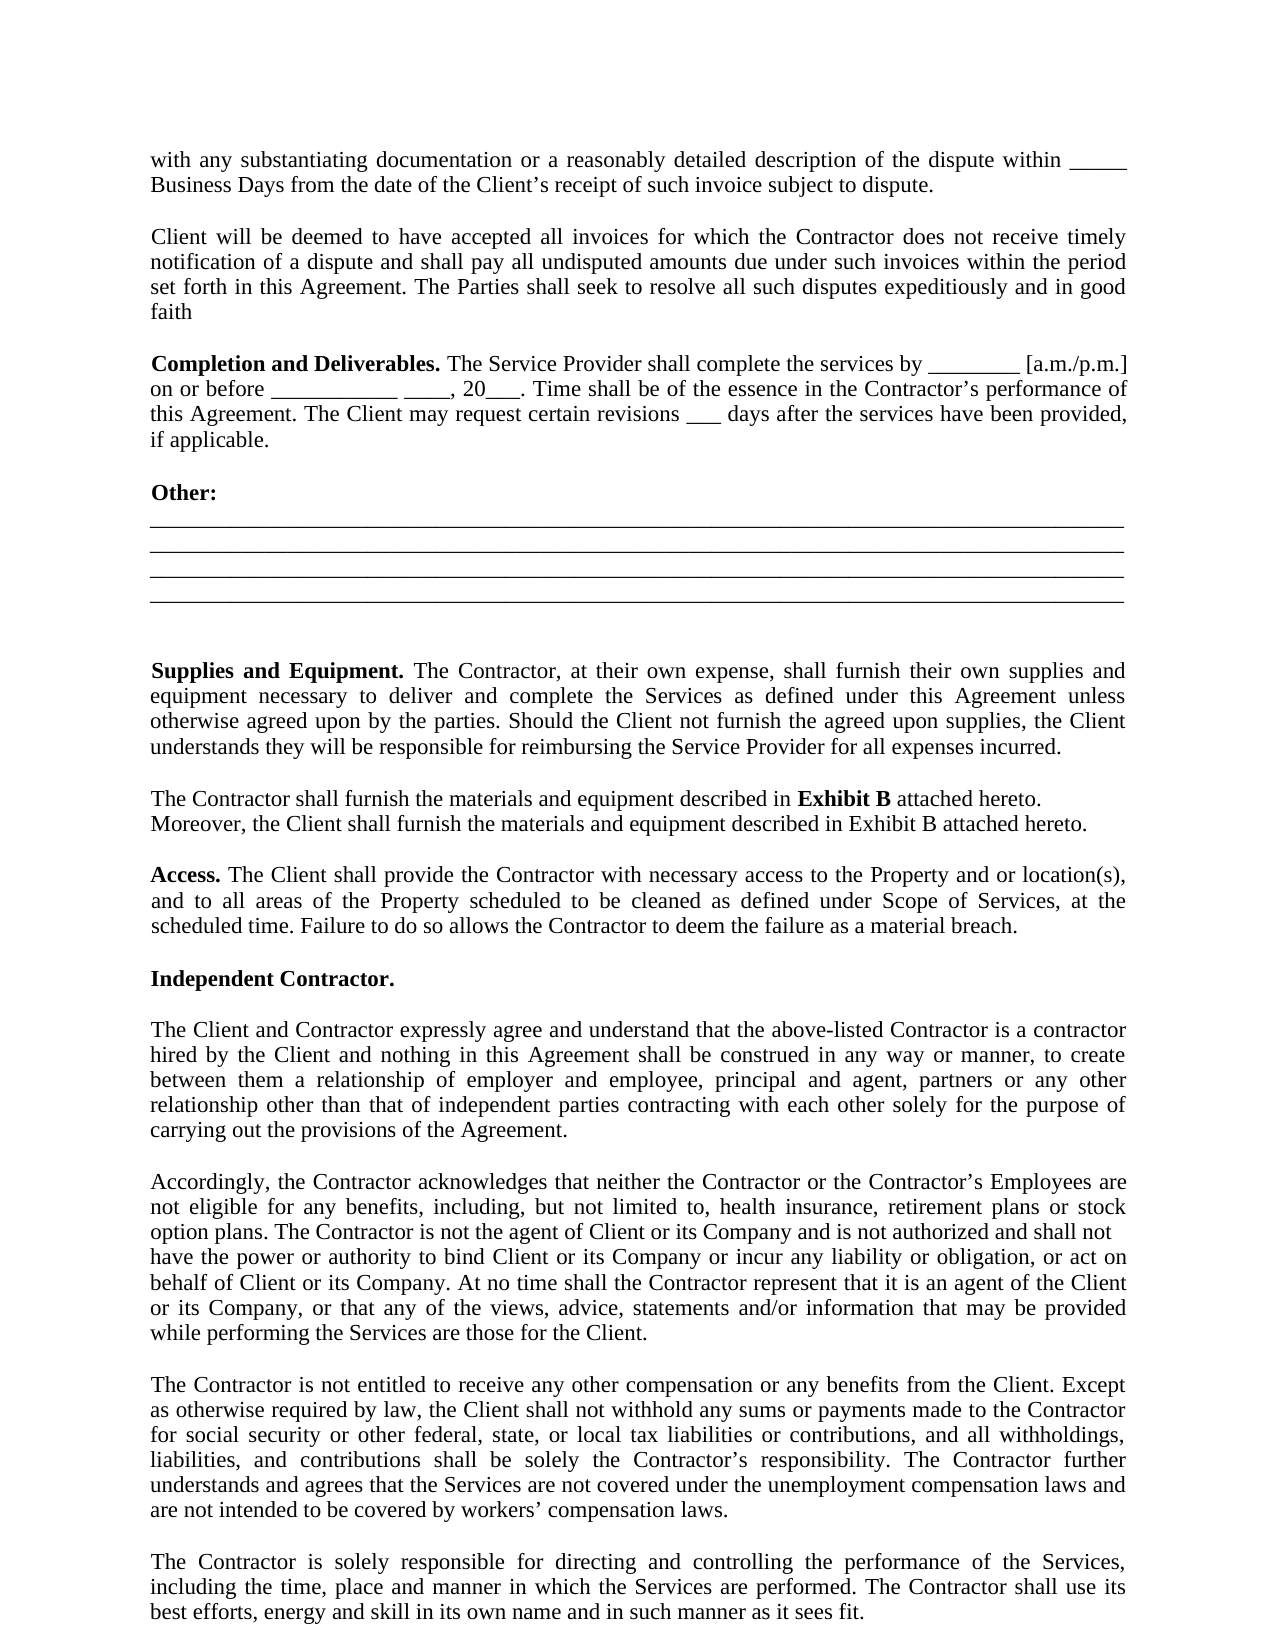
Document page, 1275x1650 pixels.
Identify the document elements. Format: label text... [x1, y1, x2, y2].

text The Contractor is not entitled to receive any other compensation or any benefits from the Client. Except as otherwise required by law, the Client shall not withhold any sums or payments made to the Contractor for social security or other federal, state, or local tax liabilities or contributions, and all withholdings, liabilities, and contributions shall be solely the Contractor’s responsibility. The Contractor further understands and agrees that the Services are not covered under the unemployment compensation laws and are not intended to be covered by workers’ compensation laws. [150, 1372, 1127, 1522]
text Client will be deemed to have accepted all invoices for which the Contractor does not receive timely notification of a dispute and shall pay all undisputed amounts due under such invoices within the period set forth in this Agreement. The Parties shall seek to resolve all such disputes expeditiously and in good faith [150, 224, 1129, 325]
text Completion and Deliverables. The Service Provider shall complete the services by ________ [a.m./p.m.] on or before ___________ ____, 20___. Time shall be of the essence in the Contractor’s performance of this Agreement. The Client may request certain revisions ___ days after the services have been provided, if applicable. [150, 352, 1129, 452]
text _____________________________________________________________________________________ _____________________________________________________________________________________ _____________________________________________________________________________________ _____________________________________________________________________________________ [150, 505, 1127, 606]
text Accordingly, the Contractor acknowledges that neither the Contractor or the Contractor’s Employees are not eligible for any benefits, including, but not limited to, health insurance, retirement plans or stock option plans. The Contractor is not the agent of Client or its Company and is not authorized and shall not [150, 1169, 1129, 1245]
text The Contractor is solely responsible for directing and controlling the performance of the Services, including the time, place and manner in which the Services are performed. The Contractor shall use its best efforts, energy and skill in its own name and in such manner as it sees fit. [150, 1549, 1127, 1624]
text The Client and Contractor expressly agree and understand that the above-listed Contractor is a contractor hired by the Client and nothing in this Agreement shall be construed in any way or manner, to create between them a relationship of employer and employee, principal and agent, partners or any other relationship other than that of independent parties contracting with each other solely for the purpose of carrying out the provisions of the Agreement. [150, 1017, 1127, 1143]
text have the power or authority to bind Client or its Company or incur any liability or obligation, or act on behalf of Client or its Company. At no time shall the Contractor represent that it is an agent of the Client or its Company, or that any of the views, advice, statements and/or information that may be provided while performing the Services are those for the Client. [150, 1245, 1128, 1345]
text Other: [151, 479, 1129, 505]
text Access. The Client shall provide the Contractor with necessary access to the Property and or location(s), and to all areas of the Property scheduled to be cleaned as defined under Scope of Services, at the scheduled time. Failure to do so allows the Contractor to deem the failure as a material breach. [150, 863, 1128, 938]
text Supplies and Equipment. The Contractor, at their own expense, shall furnish their own supplies and equipment necessary to deliver and complete the Services as defined under this Agreement unless otherwise agreed upon by the parties. Should the Client not furnish the agreed upon supplies, the Client understands they will be responsible for reimbursing the Service Provider for all expenses incurred. [150, 659, 1128, 759]
text The Contractor shall furnish the materials and equipment described in Exhibit B attached hereto. Moreover, the Client shall furnish the materials and equipment described in Exhibit B attached hereto. [150, 786, 1127, 836]
text with any substantiating documentation or a reasonably detailed description of the dispute within _____ Business Days from the date of the Client’s receipt of such invoice subject to dispute. [150, 147, 1128, 198]
text Independent Contractor. [150, 965, 1129, 991]
